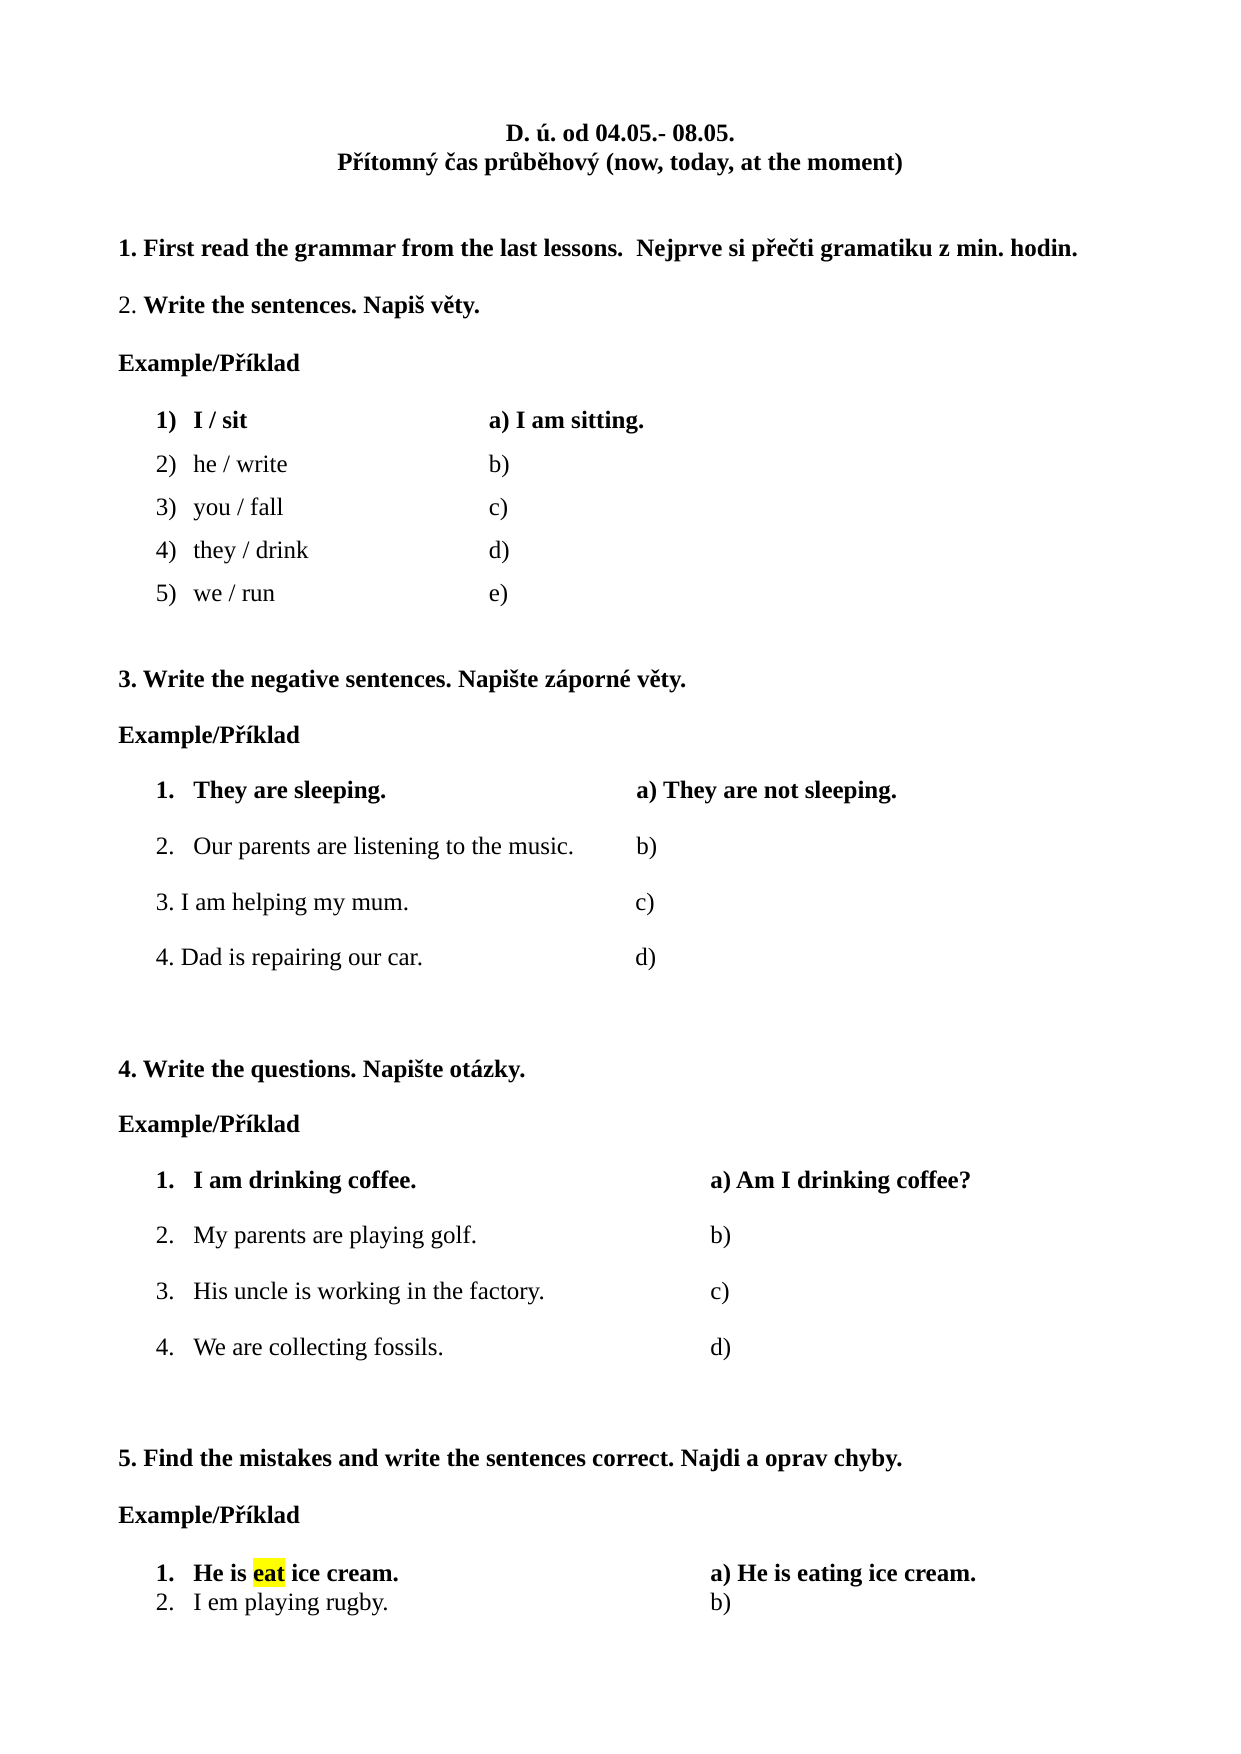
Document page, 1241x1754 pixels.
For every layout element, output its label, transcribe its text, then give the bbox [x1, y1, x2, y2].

list you / fall c) [156, 492, 1122, 521]
text 4. Dad is repairing our car. d) [118, 942, 1122, 971]
text Example/Příklad [118, 348, 1122, 377]
text Example/Příklad [118, 720, 1122, 749]
text 2. Write the sentences. Napiš věty. [118, 291, 1122, 319]
text Přítomný čas průběhový (now, today, at the moment) [118, 147, 1122, 176]
list he / write b) [156, 449, 1122, 477]
list Our parents are listening to the music. b) [156, 831, 1122, 860]
text 3. Write the negative sentences. Napište záporné věty. [118, 664, 1122, 693]
list We are collecting fossils. d) [156, 1332, 1122, 1361]
list I em playing rugby. b) [156, 1587, 1122, 1616]
list I am drinking coffee. a) Am I drinking coffee? [156, 1165, 1122, 1194]
list we / run e) [156, 578, 1122, 607]
list His uncle is working in the factory. c) [156, 1276, 1122, 1305]
text D. ú. od 04.05.- 08.05. [118, 118, 1122, 147]
text 3. I am helping my mum. c) [118, 887, 1122, 916]
text Example/Příklad [118, 1109, 1122, 1138]
list I / sit a) I am sitting. [156, 406, 1122, 434]
list They are sleeping. a) They are not sleeping. [156, 776, 1122, 804]
list He is eat ice cream. a) He is eating ice cream. [156, 1558, 1122, 1587]
list My parents are playing golf. b) [156, 1221, 1122, 1249]
text 5. Find the mistakes and write the sentences correct. Najdi a oprav chyby. [118, 1443, 1122, 1472]
text 1. First read the grammar from the last lessons. Nejprve si přečti gramatiku z min. hodin. [118, 233, 1122, 262]
text 4. Write the questions. Napište otázky. [118, 1054, 1122, 1082]
list they / drink d) [156, 535, 1122, 564]
text Example/Příklad [118, 1501, 1122, 1529]
